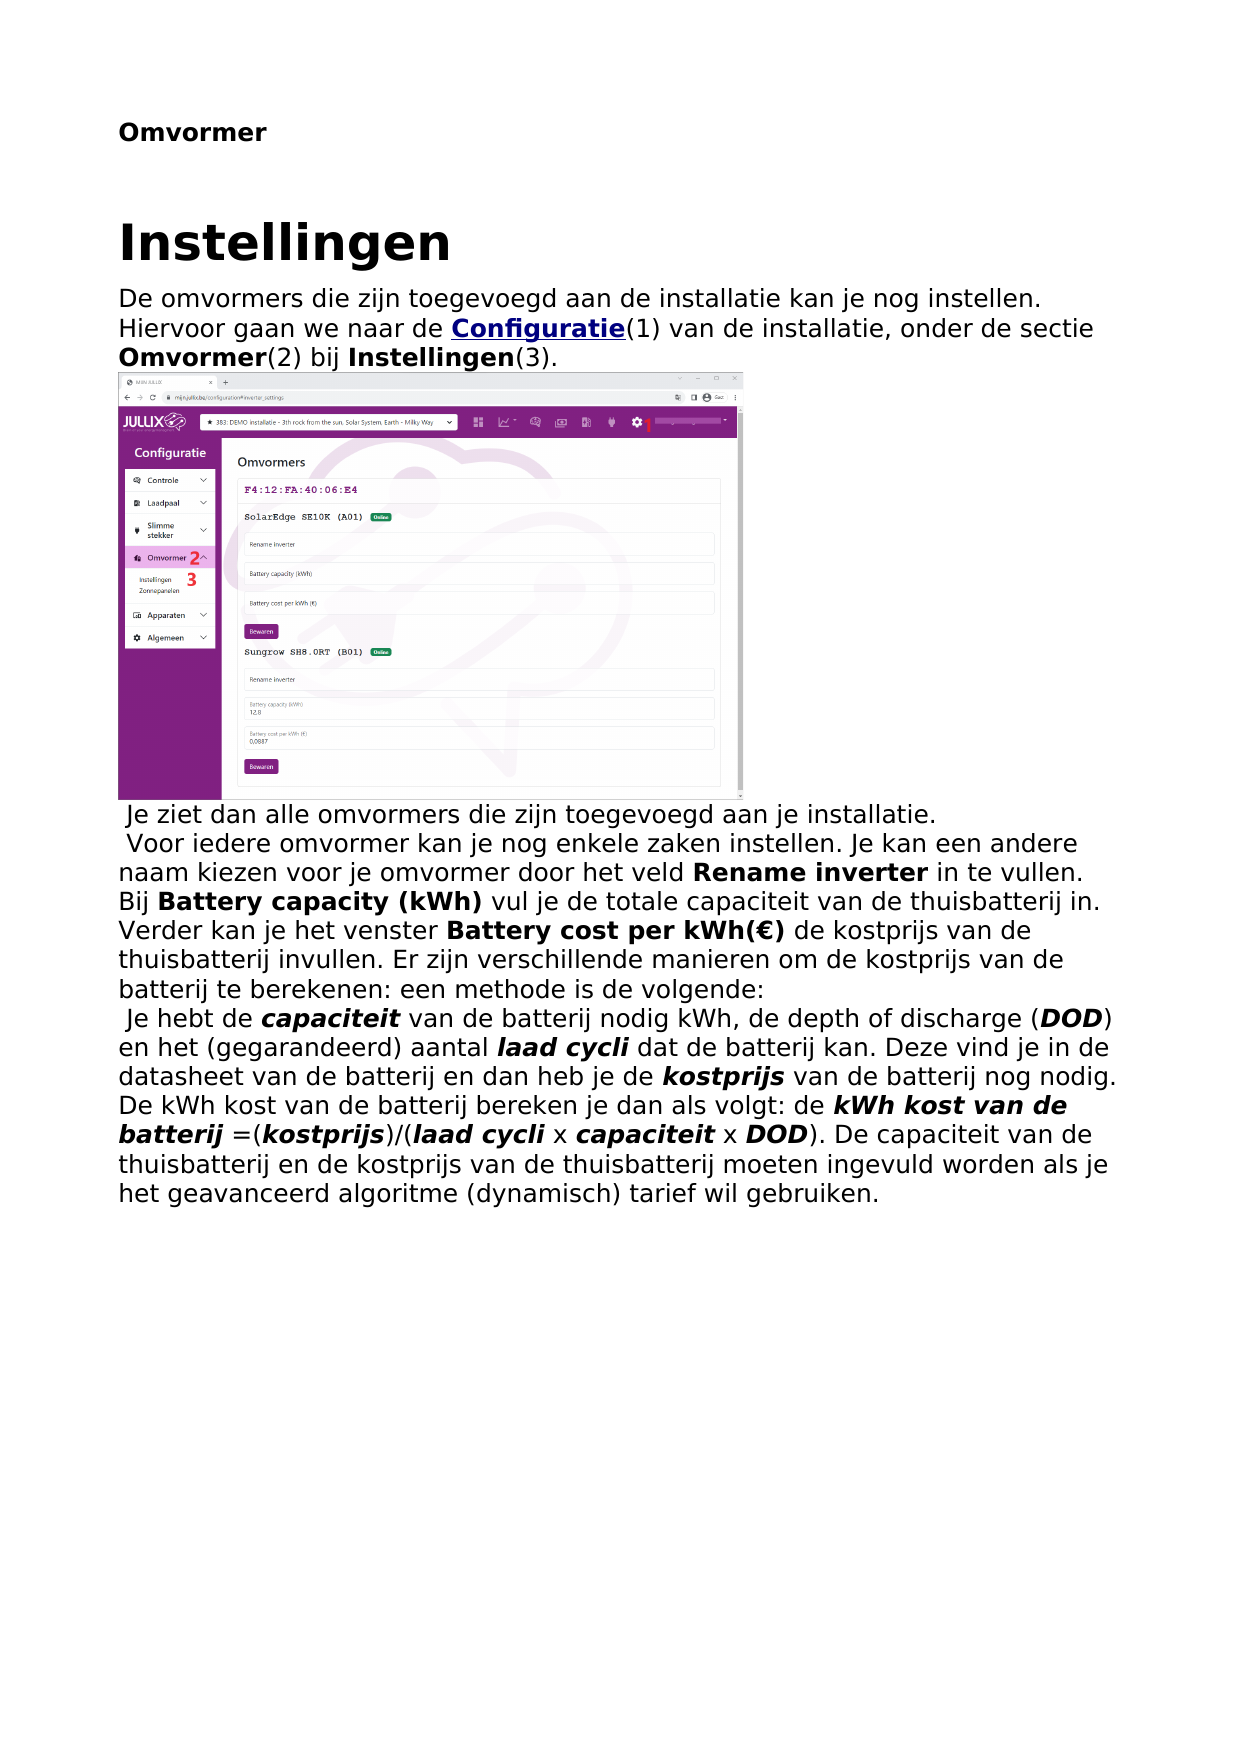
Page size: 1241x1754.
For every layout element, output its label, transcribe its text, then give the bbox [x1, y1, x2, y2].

text De omvormers die zijn toegevoegd aan de installatie kan je nog instellen. Hiervoor gaan we naar de Configuratie(1) van de installatie, onder de sectie Omvormer(2) bij Instellingen(3). Je ziet dan alle omvormers die zijn toegevoegd aan je installatie. Voor iedere omvormer kan je nog enkele zaken instellen. Je kan een andere naam kiezen voor je omvormer door het veld Rename inverter in te vullen. Bij Battery capacity (kWh) vul je de totale capaciteit van de thuisbatterij in. Verder kan je het venster Battery cost per kWh(€) de kostprijs van de thuisbatterij invullen. Er zijn verschillende manieren om de kostprijs van de batterij te berekenen: een methode is de volgende: Je hebt de capaciteit van de batterij nodig kWh, de depth of discharge (DOD) en het (gegarandeerd) aantal laad cycli dat de batterij kan. Deze vind je in de datasheet van de batterij en dan heb je de kostprijs van de batterij nog nodig. De kWh kost van de batterij bereken je dan als volgt: de kWh kost van de batterij =(kostprijs)/(laad cycli x capaciteit x DOD). De capaciteit van de thuisbatterij en de kostprijs van de thuisbatterij moeten ingevuld worden als je het geavanceerd algoritme (dynamisch) tarief wil gebruiken. [118, 285, 1122, 1237]
text Omvormer [118, 118, 1122, 176]
picture [118, 372, 744, 800]
subtitle Instellingen [118, 214, 1122, 272]
